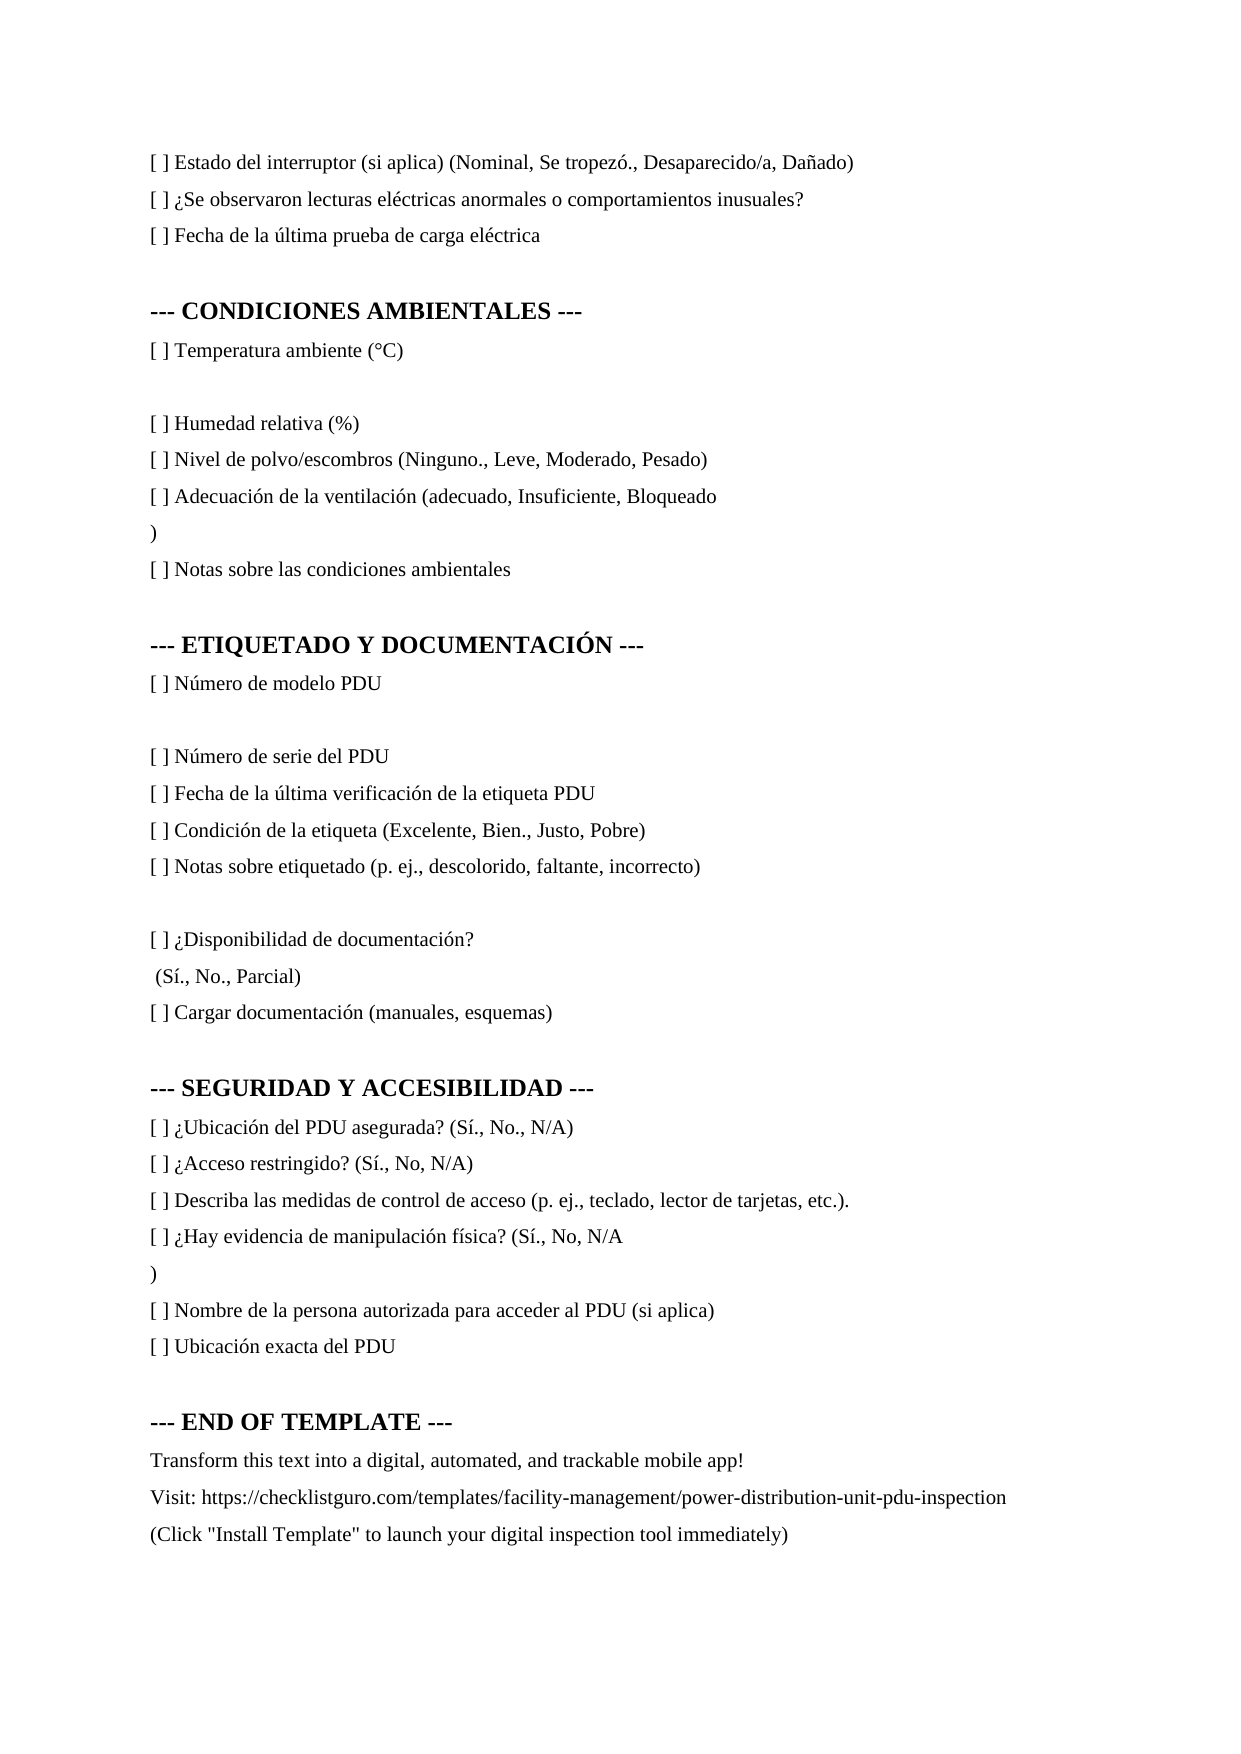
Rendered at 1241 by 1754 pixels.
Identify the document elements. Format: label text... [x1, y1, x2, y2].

text [ ] ¿Ubicación del PDU asegurada? (Sí., No., N/A) [150, 1115, 1090, 1139]
text (Sí., No., Parcial) [150, 964, 1090, 988]
text --- CONDICIONES AMBIENTALES --- [150, 296, 1090, 325]
text ) [150, 1261, 1090, 1285]
text --- SEGURIDAD Y ACCESIBILIDAD --- [150, 1073, 1090, 1102]
text [ ] ¿Se observaron lecturas eléctricas anormales o comportamientos inusuales? [150, 187, 1090, 211]
text [ ] ¿Hay evidencia de manipulación física? (Sí., No, N/A [150, 1224, 1090, 1248]
text --- END OF TEMPLATE --- [150, 1407, 1090, 1436]
text [ ] Describa las medidas de control de acceso (p. ej., teclado, lector de tarjetas, etc.). [150, 1188, 1090, 1212]
text [ ] Adecuación de la ventilación (adecuado, Insuficiente, Bloqueado [150, 484, 1090, 508]
text [ ] Humedad relativa (%) [150, 411, 1090, 435]
text [ ] Nivel de polvo/escombros (Ninguno., Leve, Moderado, Pesado) [150, 447, 1090, 471]
text [ ] Nombre de la persona autorizada para acceder al PDU (si aplica) [150, 1297, 1090, 1322]
text ) [150, 520, 1090, 544]
text [ ] Número de modelo PDU [150, 671, 1090, 695]
text [ ] Fecha de la última verificación de la etiqueta PDU [150, 781, 1090, 805]
text [ ] Cargar documentación (manuales, esquemas) [150, 1000, 1090, 1024]
text --- ETIQUETADO Y DOCUMENTACIÓN --- [150, 630, 1090, 659]
text [ ] Fecha de la última prueba de carga eléctrica [150, 223, 1090, 247]
text Visit: https://checklistguro.com/templates/facility-management/power-distribution-unit-pdu-inspection [150, 1485, 1090, 1509]
text [ ] Temperatura ambiente (°C) [150, 337, 1090, 362]
text [ ] Notas sobre las condiciones ambientales [150, 557, 1090, 581]
text Transform this text into a digital, automated, and trackable mobile app! [150, 1448, 1090, 1472]
text [ ] ¿Acceso restringido? (Sí., No, N/A) [150, 1151, 1090, 1175]
text [ ] Notas sobre etiquetado (p. ej., descolorido, faltante, incorrecto) [150, 854, 1090, 878]
text (Click "Install Template" to launch your digital inspection tool immediately) [150, 1522, 1090, 1546]
text [ ] Número de serie del PDU [150, 744, 1090, 768]
text [ ] ¿Disponibilidad de documentación? [150, 927, 1090, 951]
text [ ] Condición de la etiqueta (Excelente, Bien., Justo, Pobre) [150, 817, 1090, 842]
text [ ] Estado del interruptor (si aplica) (Nominal, Se tropezó., Desaparecido/a, Dañado) [150, 150, 1090, 174]
text [ ] Ubicación exacta del PDU [150, 1334, 1090, 1358]
